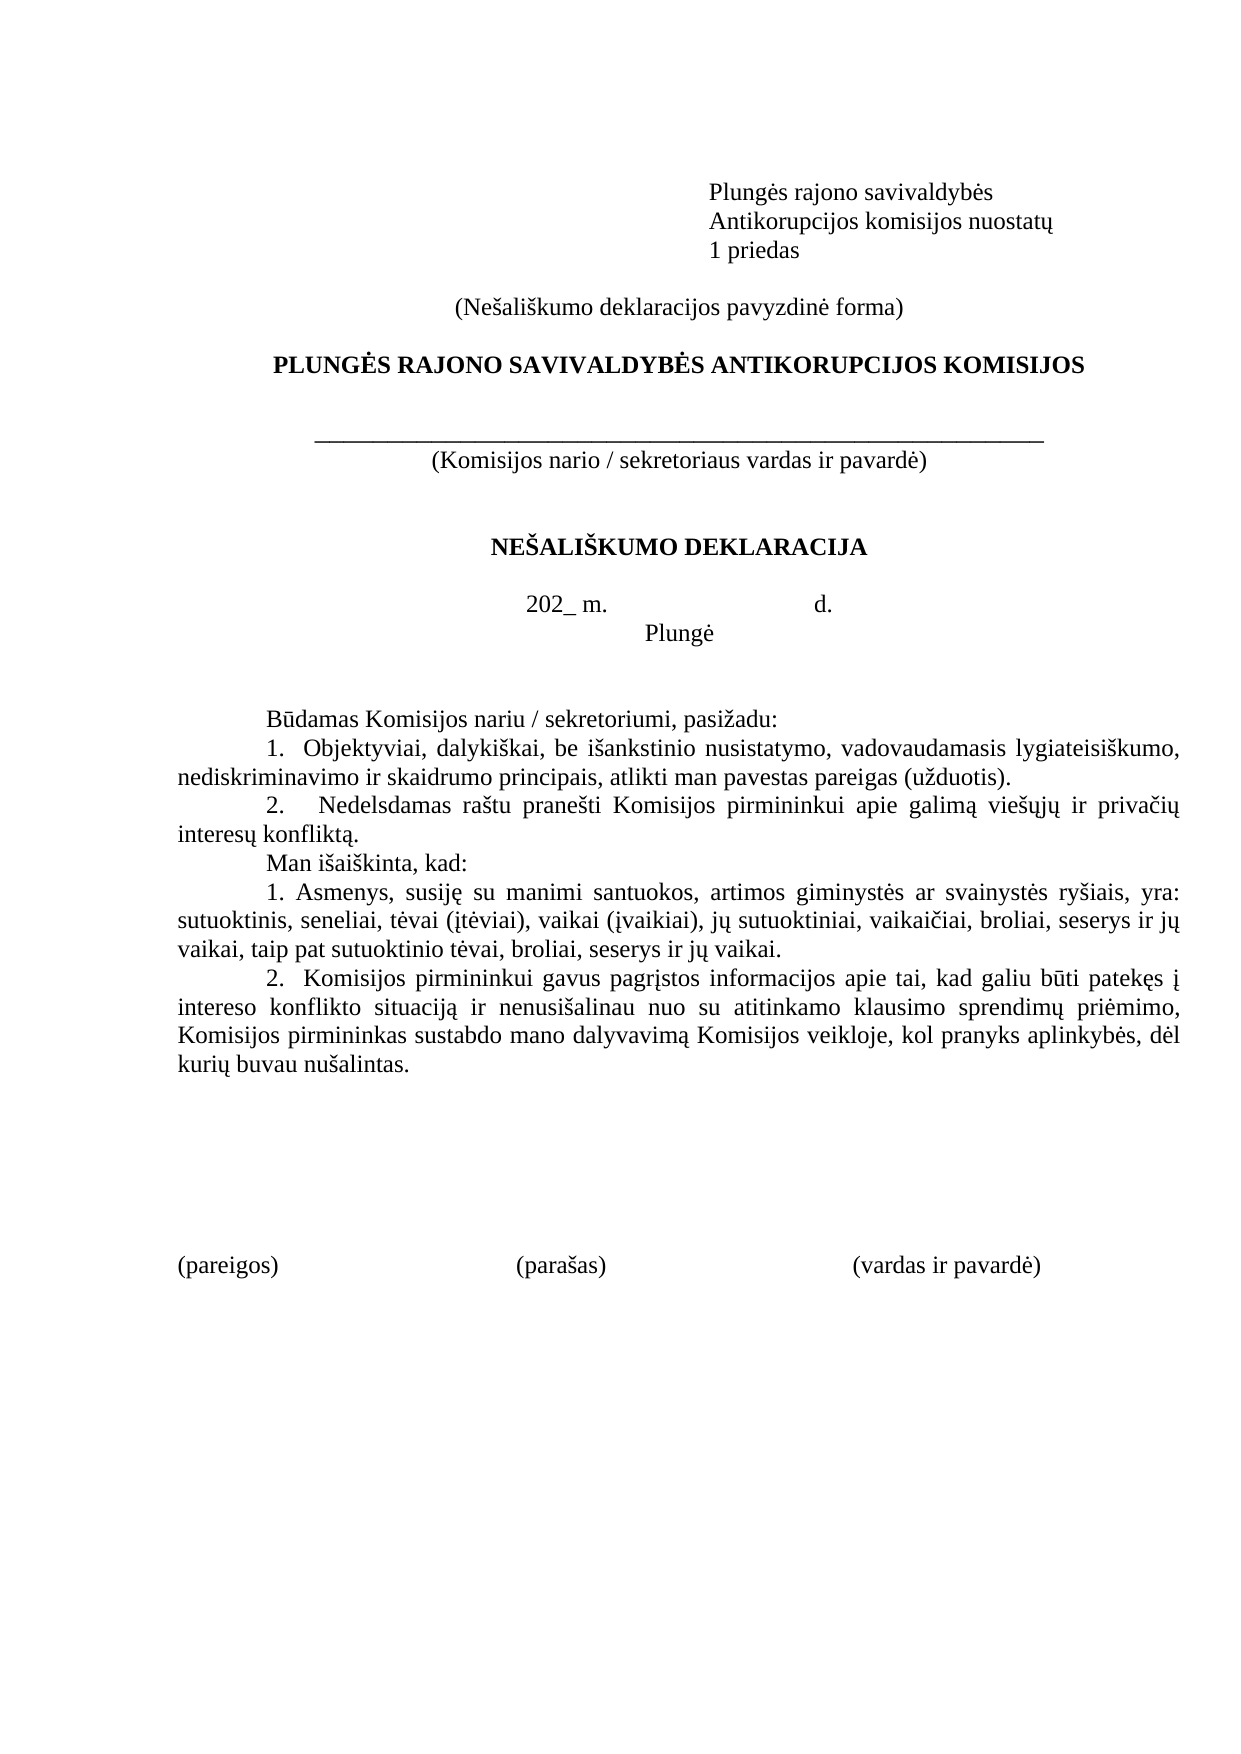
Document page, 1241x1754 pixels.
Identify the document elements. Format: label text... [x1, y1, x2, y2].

text 2. Komisijos pirmininkui gavus pagrįstos informacijos apie tai, kad galiu būti patekęs į intereso konflikto situaciją ir nenusišalinau nuo su atitinkamo klausimo sprendimų priėmimo, Komisijos pirmininkas sustabdo mano dalyvavimą Komisijos veikloje, kol pranyks aplinkybės, dėl kurių buvau nušalintas. [177, 963, 1181, 1078]
text 202_ m. d. [177, 589, 1181, 618]
text Antikorupcijos komisijos nuostatų [177, 206, 1181, 235]
text (Nešališkumo deklaracijos pavyzdinė forma) [177, 292, 1181, 321]
text 2. Nedelsdamas raštu pranešti Komisijos pirmininkui apie galimą viešųjų ir privačių interesų konfliktą. [177, 791, 1181, 848]
text (pareigos) (parašas) (vardas ir pavardė) [177, 1251, 1181, 1279]
text __________________________________________________ [177, 412, 1181, 446]
text Plungė [177, 618, 1181, 647]
text 1 priedas [177, 235, 1181, 263]
text Man išaiškinta, kad: [177, 848, 1181, 877]
text plungės rajono savivaldybės antikorupcijos komisijos [177, 350, 1181, 378]
text (Komisijos nario / sekretoriaus vardas ir pavardė) [177, 446, 1181, 474]
text 1. Objektyviai, dalykiškai, be išankstinio nusistatymo, vadovaudamasis lygiateisiškumo, nediskriminavimo ir skaidrumo principais, atlikti man pavestas pareigas (užduotis). [177, 733, 1181, 791]
text Plungės rajono savivaldybės [177, 177, 1181, 206]
text 1. Asmenys, susiję su manimi santuokos, artimos giminystės ar svainystės ryšiais, yra: sutuoktinis, seneliai, tėvai (įtėviai), vaikai (įvaikiai), jų sutuoktiniai, vaikaičiai, broliai, seserys ir jų vaikai, taip pat sutuoktinio tėvai, broliai, seserys ir jų vaikai. [177, 877, 1181, 963]
text NEŠALIŠKUMO DEKLARACIJA [177, 532, 1181, 561]
text Būdamas Komisijos nariu / sekretoriumi, pasižadu: [177, 704, 1181, 733]
